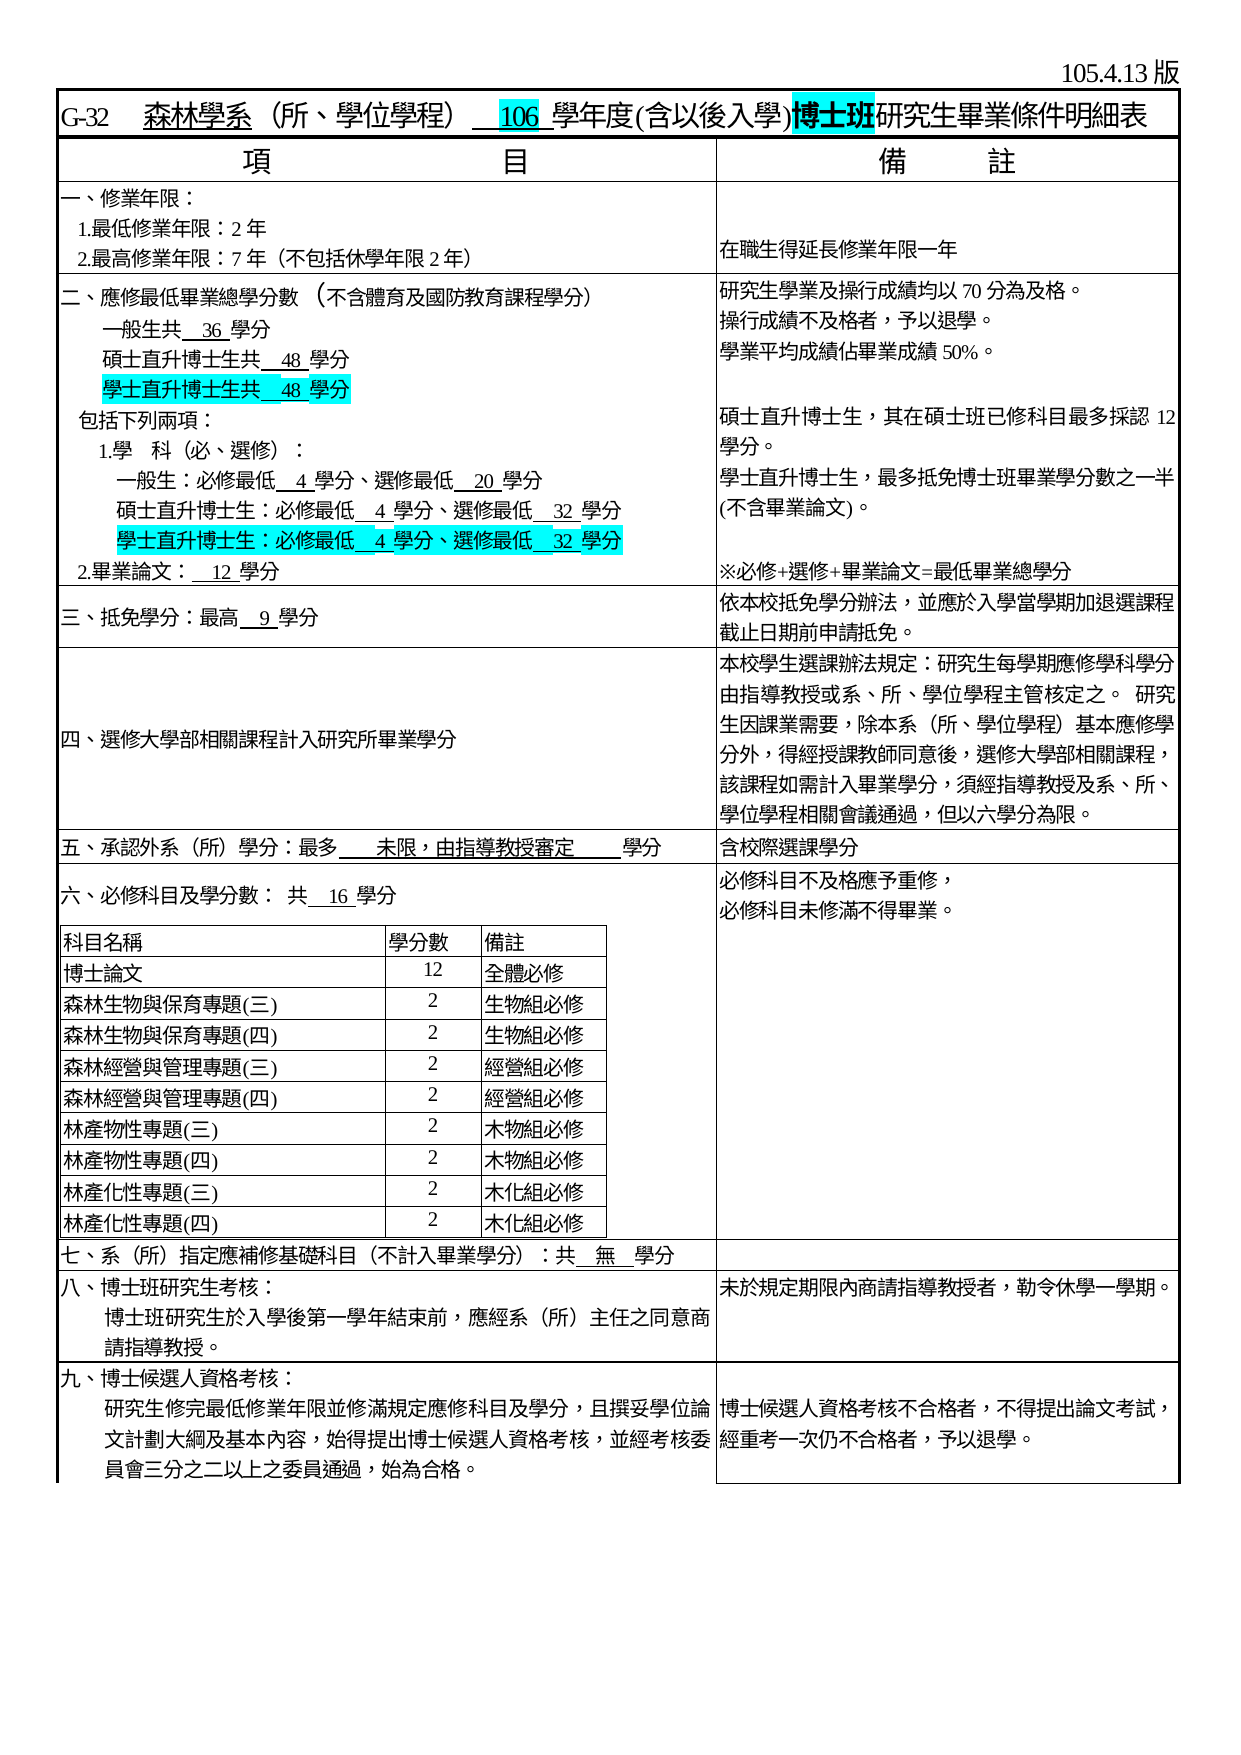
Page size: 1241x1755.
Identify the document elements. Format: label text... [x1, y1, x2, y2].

table_cell [717, 182, 1178, 223]
table_cell 研究生學業及操行成績均以70分為及格。 操行成績不及格者，予以退學。 [717, 274, 1178, 334]
table_cell 生物組必修 [482, 1020, 606, 1050]
table_cell 2 [386, 1051, 481, 1081]
table_cell 全體必修 [482, 957, 606, 987]
table_header 學分數 [386, 926, 481, 956]
table_cell 二、應修最低畢業總學分數（不含體育及國防教育課程學分） 一般生共 36 學分 碩士直升博士生共 48 學分 學士直升博士生共 48 學分 包括下列兩項： 1.學 科（必、選修）： 一般生：必修最低 4 學分、選修最低 20 學分 碩士直升博士生：必修最低 4 學分、選修最低 32 學分 學士直升博士生：必修最低 4 學分、選修最低 32 學分 [59, 274, 716, 555]
table_cell 九、博士候選人資格考核： 研究生修完最低修業年限並修滿規定應修科目及學分，且撰妥學位論文計劃大綱及基本內容，始得提出博士候選人資格考核，並經考核委員會三分之二以上之委員通過，始為合格。 [59, 1363, 716, 1483]
table_cell 12 [386, 957, 481, 987]
table_cell 經營組必修 [482, 1082, 606, 1112]
table_cell [607, 925, 716, 1238]
table_cell 2 [386, 988, 481, 1018]
table_cell 四、選修大學部相關課程計入研究所畢業學分 [59, 648, 716, 829]
table_cell 七、系（所）指定應補修基礎科目（不計入畢業學分）：共 無 學分 [59, 1240, 716, 1270]
table_cell 2 [386, 1207, 481, 1237]
text 105.4.13版 [59, 59, 1181, 88]
table_cell 八、博士班研究生考核： 博士班研究生於入學後第一學年結束前，應經系（所）主任之同意商請指導教授。 [59, 1271, 716, 1361]
table_cell 依本校抵免學分辦法，並應於入學當學期加退選課程截止日期前申請抵免。 [717, 586, 1178, 647]
table_cell 博士候選人資格考核不合格者，不得提出論文考試，經重考一次仍不合格者，予以退學。 [717, 1363, 1178, 1483]
table_cell 木化組必修 [482, 1207, 606, 1237]
table_cell 木物組必修 [482, 1113, 606, 1143]
table_cell 2 [386, 1113, 481, 1143]
table_cell 林產物性專題(三) [61, 1113, 385, 1143]
table_header G-32 森林學系（所、學位學程） 106 學年度(含以後入學)博士班研究生畢業條件明細表 [59, 91, 1178, 135]
table_cell 木化組必修 [482, 1176, 606, 1206]
table_header 備註 [482, 926, 606, 956]
table_cell 備 註 [717, 139, 1178, 181]
table_cell 林產化性專題(四) [61, 1207, 385, 1237]
table_cell [717, 925, 1178, 1238]
table_cell 2 [386, 1176, 481, 1206]
table_cell 學業平均成績佔畢業成績50%。 [717, 334, 1178, 366]
table_cell [717, 1240, 1178, 1270]
table_cell 三、抵免學分：最高 9 學分 [59, 586, 716, 647]
table_cell 項 目 [59, 139, 716, 181]
table_cell 碩士直升博士生，其在碩士班已修科目最多採認12學分。 學士直升博士生，最多抵免博士班畢業學分數之一半(不含畢業論文)。 [717, 366, 1178, 555]
table_cell 未於規定期限內商請指導教授者，勒令休學一學期。 [717, 1271, 1178, 1361]
table_cell 林產化性專題(三) [61, 1176, 385, 1206]
table_cell 必修科目不及格應予重修， 必修科目未修滿不得畢業。 [717, 864, 1178, 925]
table_cell 森林經營與管理專題(四) [61, 1082, 385, 1112]
table_cell 2 [386, 1020, 481, 1050]
table_cell 木物組必修 [482, 1145, 606, 1175]
table_cell 含校際選課學分 [717, 830, 1178, 863]
table_cell ※必修+選修+畢業論文=最低畢業總學分 [717, 555, 1178, 585]
table_cell 在職生得延長修業年限一年 [717, 223, 1178, 273]
table_cell 六、必修科目及學分數： 共 16 學分 [59, 864, 716, 925]
table_header 科目名稱 [61, 926, 385, 956]
table_cell 五、承認外系（所）學分：最多 未限，由指導教授審定 學分 [59, 830, 716, 863]
table_cell 森林經營與管理專題(三) [61, 1051, 385, 1081]
table_cell 一、修業年限： 1.最低修業年限：2年 2.最高修業年限：7年（不包括休學年限2年） [59, 182, 716, 273]
table_cell 經營組必修 [482, 1051, 606, 1081]
table_cell 森林生物與保育專題(三) [61, 988, 385, 1018]
table_cell 本校學生選課辦法規定：研究生每學期應修學科學分由指導教授或系、所、學位學程主管核定之。 研究生因課業需要，除本系（所、學位學程）基本應修學分外，得經授課教師同意後，選修大學部相關課程，該課程如需計入畢業學分，須經指導教授及系、所、學位學程相關會議通過，但以六學分為限。 [717, 648, 1178, 829]
table_cell 森林生物與保育專題(四) [61, 1020, 385, 1050]
table_cell 2.畢業論文： 12 學分 [59, 555, 716, 585]
table_cell 2 [386, 1082, 481, 1112]
table_cell 林產物性專題(四) [61, 1145, 385, 1175]
table_cell 博士論文 [61, 957, 385, 987]
table_cell 生物組必修 [482, 988, 606, 1018]
table_cell 2 [386, 1145, 481, 1175]
